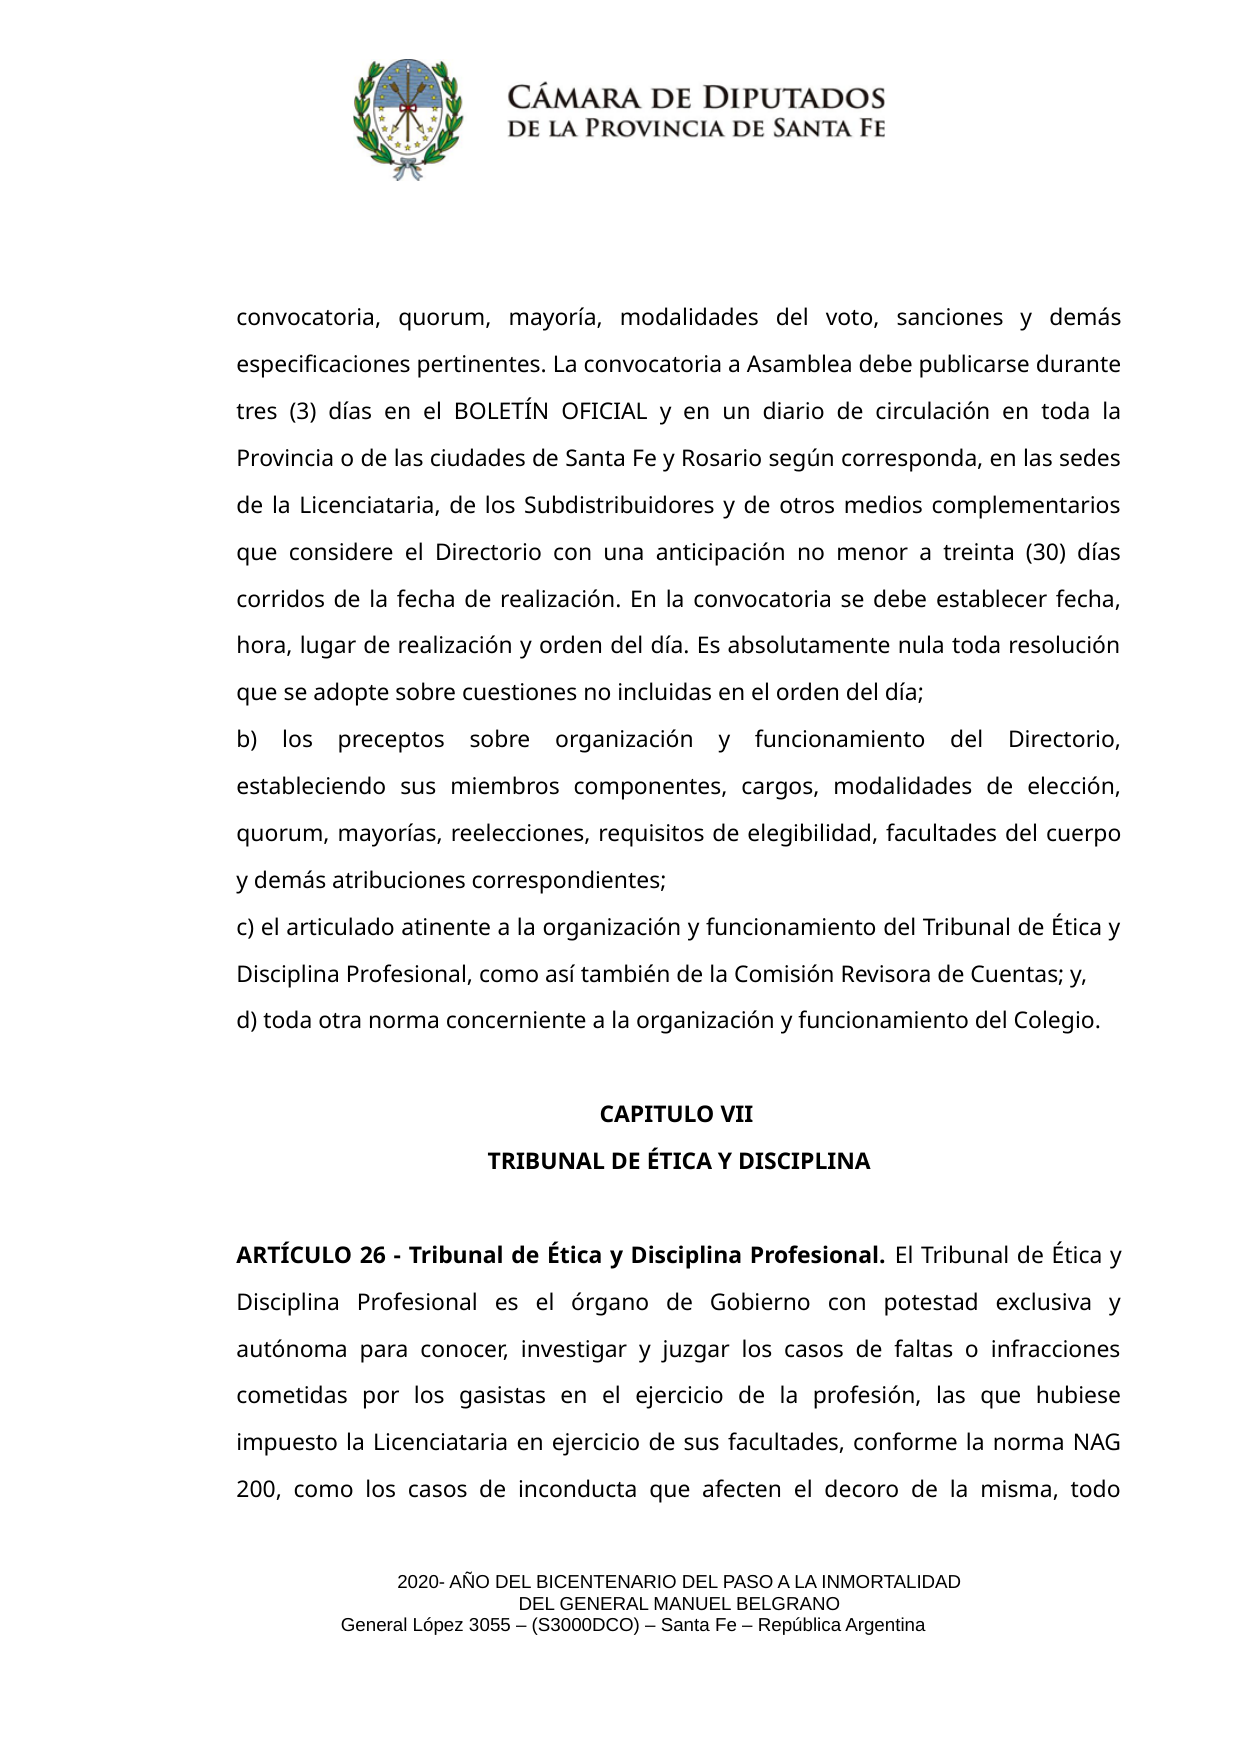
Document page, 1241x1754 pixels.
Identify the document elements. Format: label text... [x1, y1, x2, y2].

text d) toda otra norma concerniente a la organización y funcionamiento del Colegio. [236, 1004, 1122, 1036]
text ARTÍCULO 26 - Tribunal de Ética y Disciplina Profesional. El Tribunal de Ética y Disciplina Profesional es el órgano de Gobierno con potestad exclusiva y autónoma para conocer, investigar y juzgar los casos de faltas o infracciones cometidas por los gasistas en el ejercicio de la profesión, las que hubiese impuesto la Licenciataria en ejercicio de sus facultades, conforme la norma NAG 200, como los casos de inconducta que afecten el decoro de la misma, todo [236, 1239, 1122, 1504]
text c) el articulado atinente a la organización y funcionamiento del Tribunal de Ética y Disciplina Profesional, como así también de la Comisión Revisora de Cuentas; y, [236, 911, 1122, 989]
text b) los preceptos sobre organización y funcionamiento del Directorio, estableciendo sus miembros componentes, cargos, modalidades de elección, quorum, mayorías, reelecciones, requisitos de elegibilidad, facultades del cuerpo y demás atribuciones correspondientes; [236, 723, 1122, 895]
text convocatoria, quorum, mayoría, modalidades del voto, sanciones y demás especificaciones pertinentes. La convocatoria a Asamblea debe publicarse durante tres (3) días en el BOLETÍN OFICIAL y en un diario de circulación en toda la Provincia o de las ciudades de Santa Fe y Rosario según corresponda, en las sedes de la Licenciataria, de los Subdistribuidores y de otros medios complementarios que considere el Directorio con una anticipación no menor a treinta (30) días corridos de la fecha de realización. En la convocatoria se debe establecer fecha, hora, lugar de realización y orden del día. Es absolutamente nula toda resolución que se adopte sobre cuestiones no incluidas en el orden del día; [236, 301, 1122, 707]
text TRIBUNAL DE ÉTICA Y DISCIPLINA [236, 1145, 1122, 1176]
text CAPITULO VII [236, 1098, 1122, 1129]
